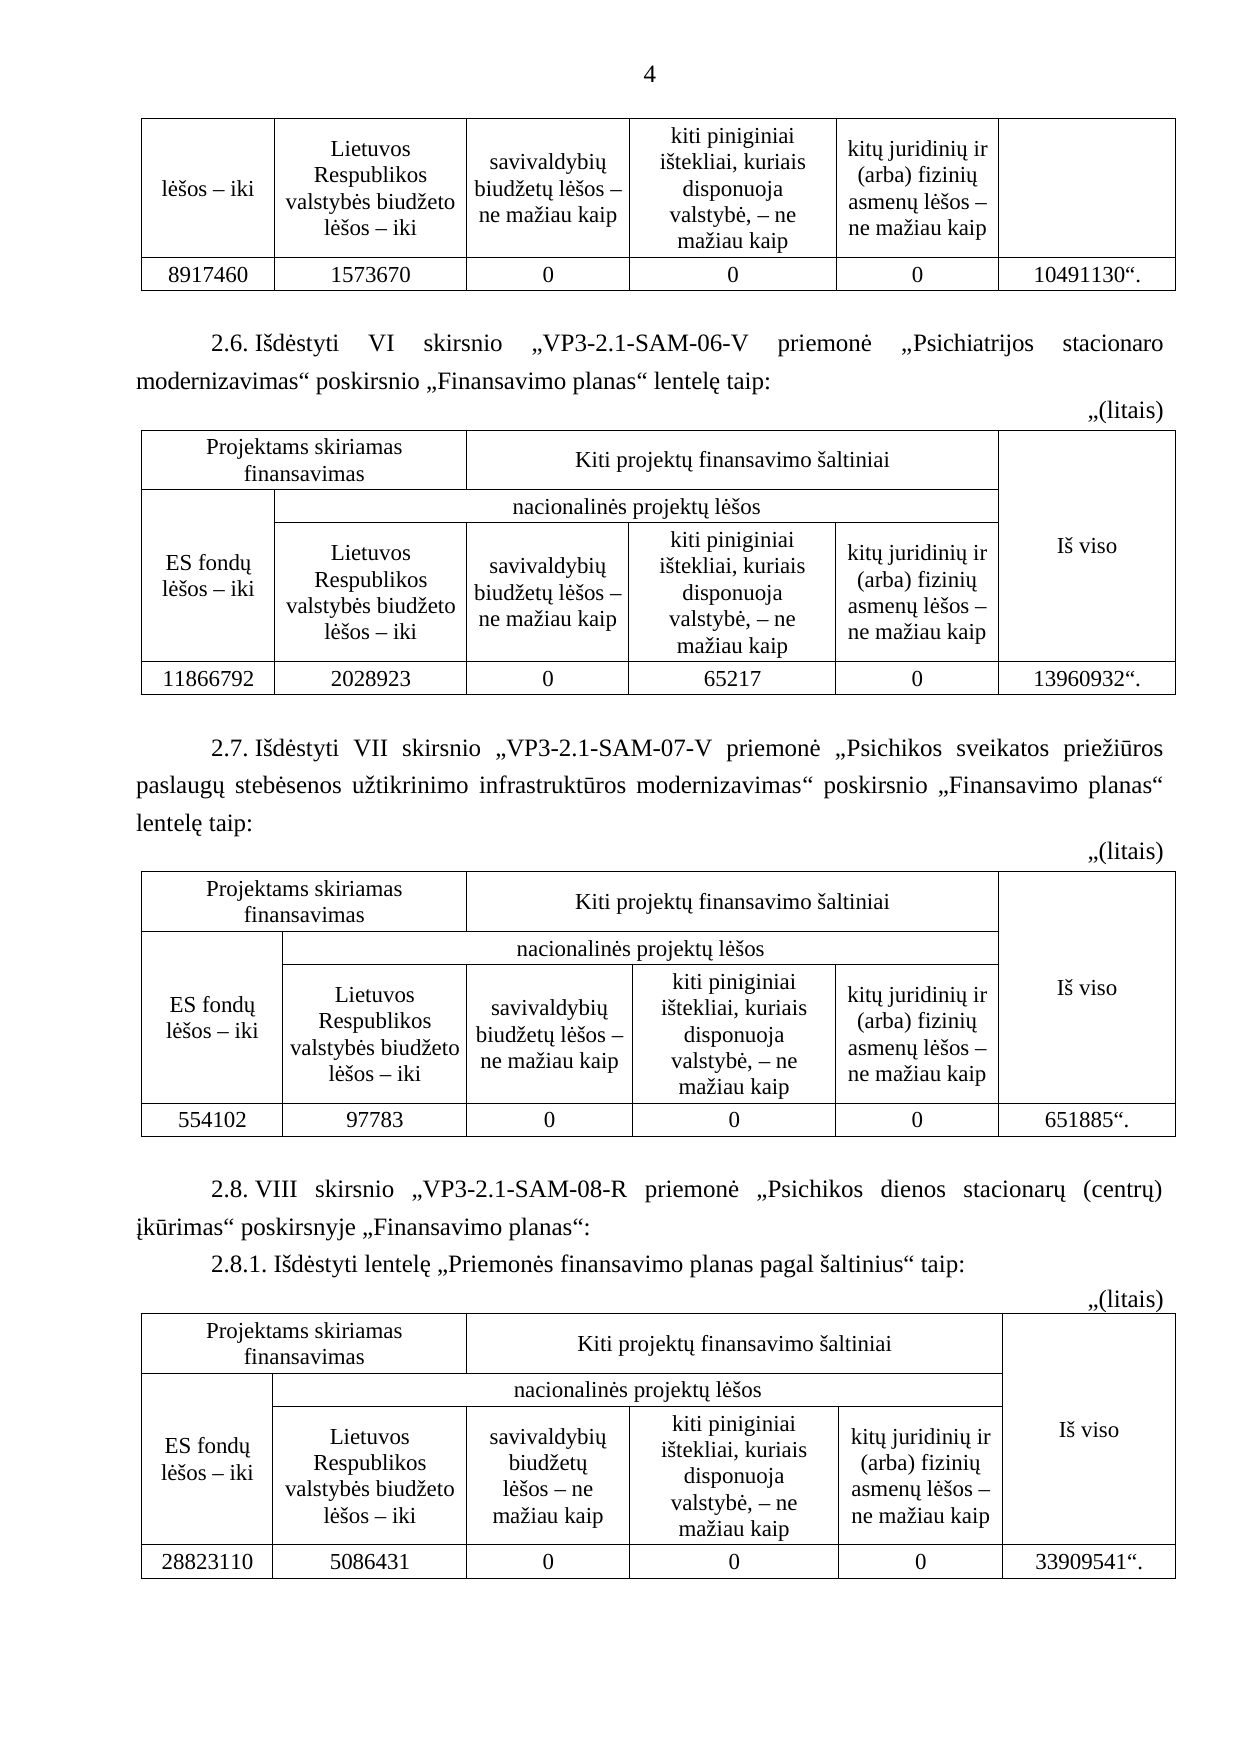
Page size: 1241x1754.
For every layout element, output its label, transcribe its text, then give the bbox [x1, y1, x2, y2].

table_cell ES fondų lėšos – iki [142, 490, 274, 661]
table_cell 554102 [142, 1104, 282, 1136]
table_header Iš viso [999, 431, 1175, 661]
table_header Kiti projektų finansavimo šaltiniai [467, 431, 998, 489]
table_cell 0 [467, 662, 628, 694]
table_cell kiti piniginiai ištekliai, kuriais disponuoja valstybė, – ne mažiau kaip [630, 119, 836, 257]
table_cell 651885“. [999, 1104, 1175, 1136]
table_header Iš viso [1003, 1314, 1175, 1544]
table_cell 0 [630, 1545, 838, 1577]
table_cell 0 [633, 1104, 835, 1136]
text „(litais) [262, 1284, 1163, 1313]
table_cell ES fondų lėšos – iki [142, 932, 282, 1103]
table_cell savivaldybių biudžetų lėšos – ne mažiau kaip [467, 119, 629, 257]
text „(litais) [224, 836, 1163, 865]
table_cell nacionalinės projektų lėšos [283, 932, 998, 964]
table_cell savivaldybių biudžetų lėšos – ne mažiau kaip [467, 965, 632, 1103]
table_cell Lietuvos Respublikos valstybės biudžeto lėšos – iki [275, 119, 466, 257]
table_cell 0 [467, 258, 629, 290]
table_cell kitų juridinių ir (arba) fizinių asmenų lėšos – ne mažiau kaip [836, 965, 998, 1103]
table_cell kiti piniginiai ištekliai, kuriais disponuoja valstybė, – ne mažiau kaip [630, 1407, 838, 1544]
table_header Projektams skiriamas finansavimas [142, 1314, 466, 1372]
text 2.6. Išdėstyti VI skirsnio „VP3-2.1-SAM-06-V priemonė „Psichiatrijos stacionaro modernizavimas“ poskirsnio „Finansavimo planas“ lentelę taip: [136, 320, 1163, 395]
table_header Kiti projektų finansavimo šaltiniai [467, 1314, 1002, 1372]
table_cell ES fondų lėšos – iki [142, 1374, 272, 1544]
text 2.8. VIII skirsnio „VP3-2.1-SAM-08-R priemonė „Psichikos dienos stacionarų (centrų) įkūrimas“ poskirsnyje „Finansavimo planas“: [136, 1166, 1163, 1241]
text 2.8.1. Išdėstyti lentelę „Priemonės finansavimo planas pagal šaltinius“ taip: [136, 1241, 1163, 1278]
table_cell Lietuvos Respublikos valstybės biudžeto lėšos – iki [275, 523, 466, 661]
table_cell 0 [839, 1545, 1002, 1577]
table_cell kitų juridinių ir (arba) fizinių asmenų lėšos – ne mažiau kaip [836, 523, 998, 661]
table_cell 1573670 [275, 258, 466, 290]
table_header Kiti projektų finansavimo šaltiniai [467, 872, 998, 931]
table_cell 33909541“. [1003, 1545, 1175, 1577]
table_cell nacionalinės projektų lėšos [275, 490, 998, 522]
table_cell kiti piniginiai ištekliai, kuriais disponuoja valstybė, – ne mažiau kaip [629, 523, 835, 661]
table_cell 0 [630, 258, 836, 290]
table_cell 8917460 [142, 258, 274, 290]
table_cell 13960932“. [999, 662, 1175, 694]
table_header Iš viso [999, 872, 1175, 1103]
table_cell lėšos – iki [142, 119, 274, 257]
table_cell kitų juridinių ir (arba) fizinių asmenų lėšos – ne mažiau kaip [837, 119, 998, 257]
table_cell kiti piniginiai ištekliai, kuriais disponuoja valstybė, – ne mažiau kaip [633, 965, 835, 1103]
table_cell 0 [837, 258, 998, 290]
table_header Projektams skiriamas finansavimas [142, 431, 466, 489]
table_cell kitų juridinių ir (arba) fizinių asmenų lėšos – ne mažiau kaip [839, 1407, 1002, 1544]
table_header Projektams skiriamas finansavimas [142, 872, 466, 931]
table_cell 2028923 [275, 662, 466, 694]
table_cell 0 [467, 1545, 629, 1577]
table_cell 0 [836, 662, 998, 694]
text 2.7. Išdėstyti VII skirsnio „VP3-2.1-SAM-07-V priemonė „Psichikos sveikatos priežiūros paslaugų stebėsenos užtikrinimo infrastruktūros modernizavimas“ poskirsnio „Finansavimo planas“ lentelę taip: [136, 724, 1163, 836]
table_header [999, 119, 1175, 257]
table_cell 28823110 [142, 1545, 272, 1577]
table_cell 97783 [283, 1104, 466, 1136]
table_cell Lietuvos Respublikos valstybės biudžeto lėšos – iki [273, 1407, 466, 1544]
table_cell savivaldybių biudžetų lėšos – ne mažiau kaip [467, 1407, 629, 1544]
table_cell 5086431 [273, 1545, 466, 1577]
table_cell 0 [467, 1104, 632, 1136]
text „(litais) [224, 395, 1163, 423]
table_cell 0 [836, 1104, 998, 1136]
table_cell Lietuvos Respublikos valstybės biudžeto lėšos – iki [283, 965, 466, 1103]
table_cell 11866792 [142, 662, 274, 694]
table_cell 10491130“. [999, 258, 1175, 290]
table_cell 65217 [629, 662, 835, 694]
table_cell savivaldybių biudžetų lėšos – ne mažiau kaip [467, 523, 628, 661]
table_cell nacionalinės projektų lėšos [273, 1374, 1002, 1406]
